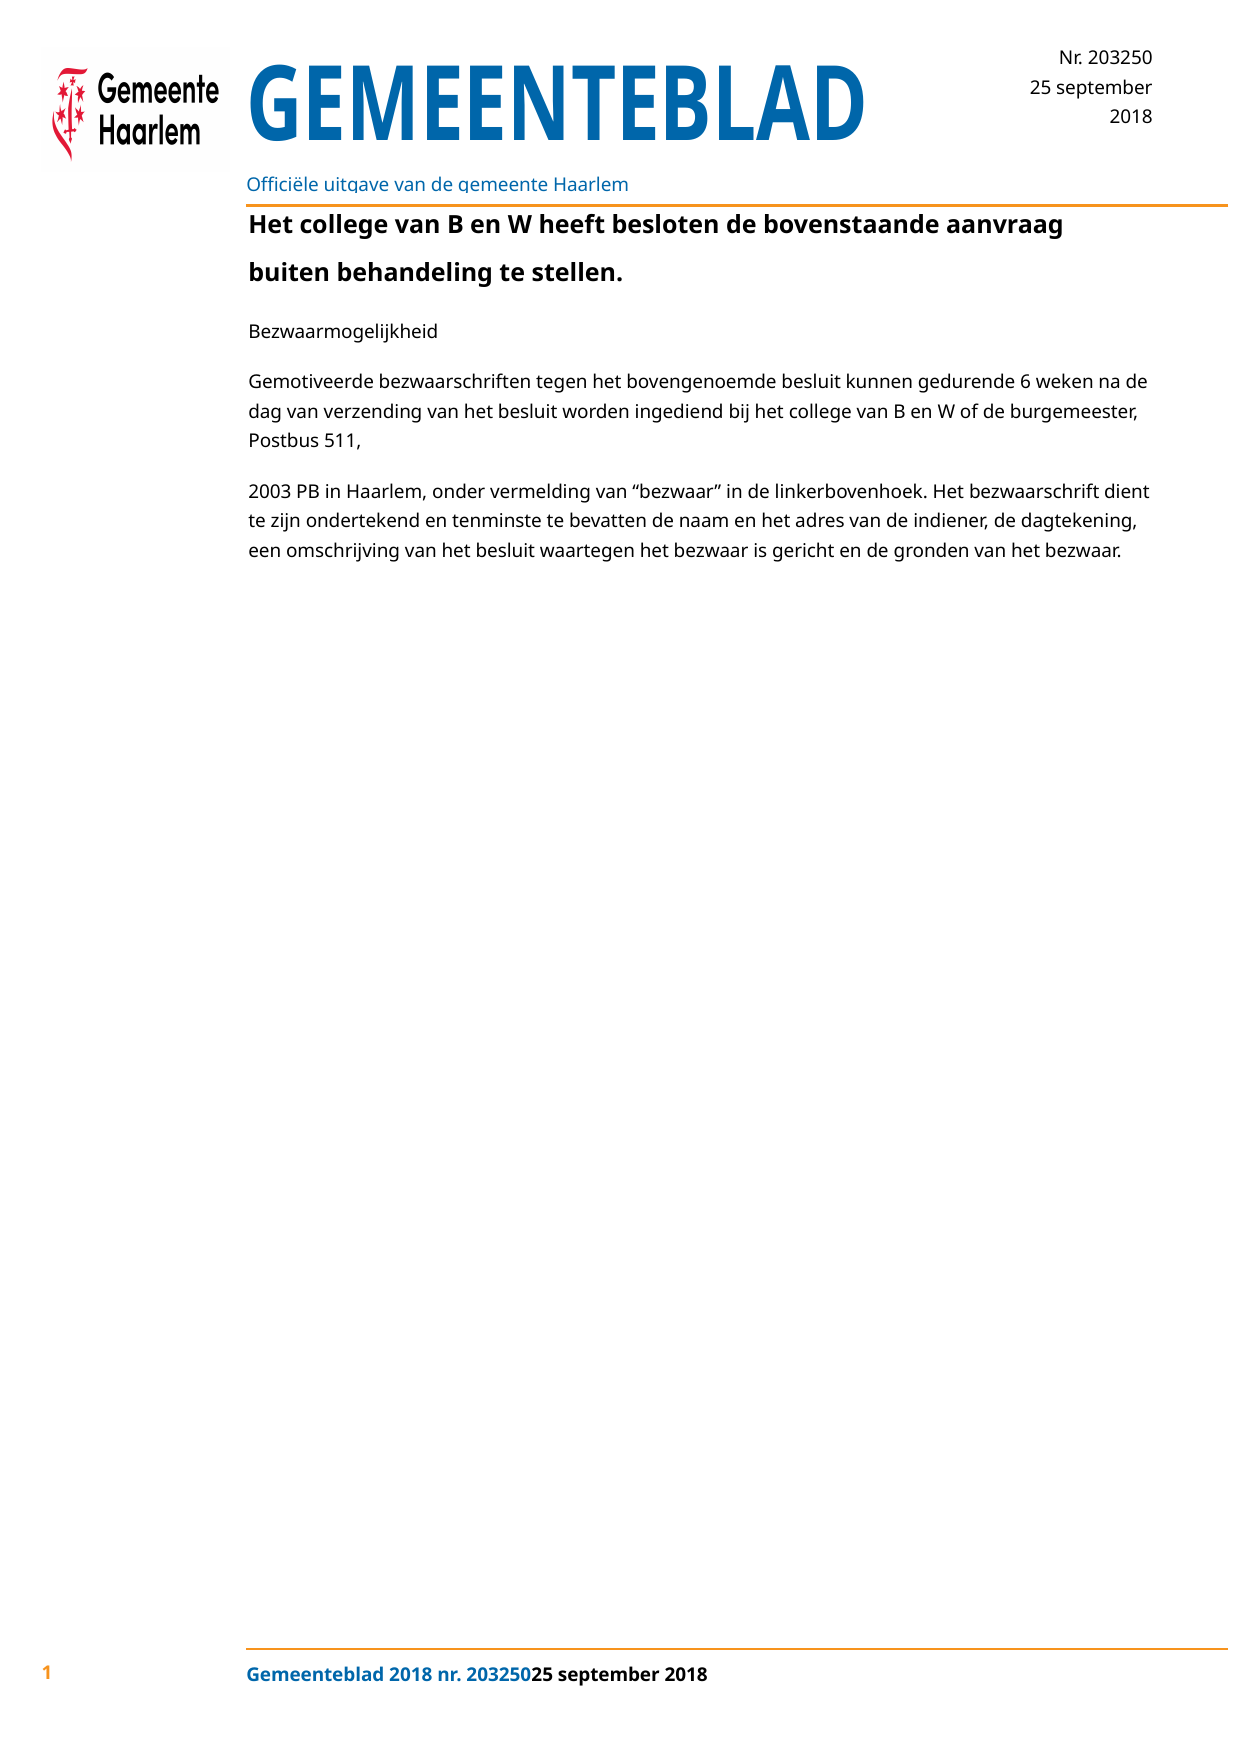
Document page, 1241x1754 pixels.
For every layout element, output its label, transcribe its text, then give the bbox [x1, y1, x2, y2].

text Bezwaarmogelijkheid [248, 318, 1152, 344]
picture [41, 47, 231, 172]
text Het college van B en W heeft besloten de bovenstaande aanvraag buiten behandeling te stellen. [248, 207, 1152, 288]
text 2003 PB in Haarlem, onder vermelding van “bezwaar” in de linkerbovenhoek. Het bezwaarschrift dient te zijn ondertekend en tenminste te bevatten de naam en het adres van de indiener, de dagtekening, een omschrijving van het besluit waartegen het bezwaar is gericht en de gronden van het bezwaar. [248, 478, 1152, 563]
text Gemotiveerde bezwaarschriften tegen het bovengenoemde besluit kunnen gedurende 6 weken na de dag van verzending van het besluit worden ingediend bij het college van B en W of de burgemeester, Postbus 511, [248, 368, 1152, 453]
